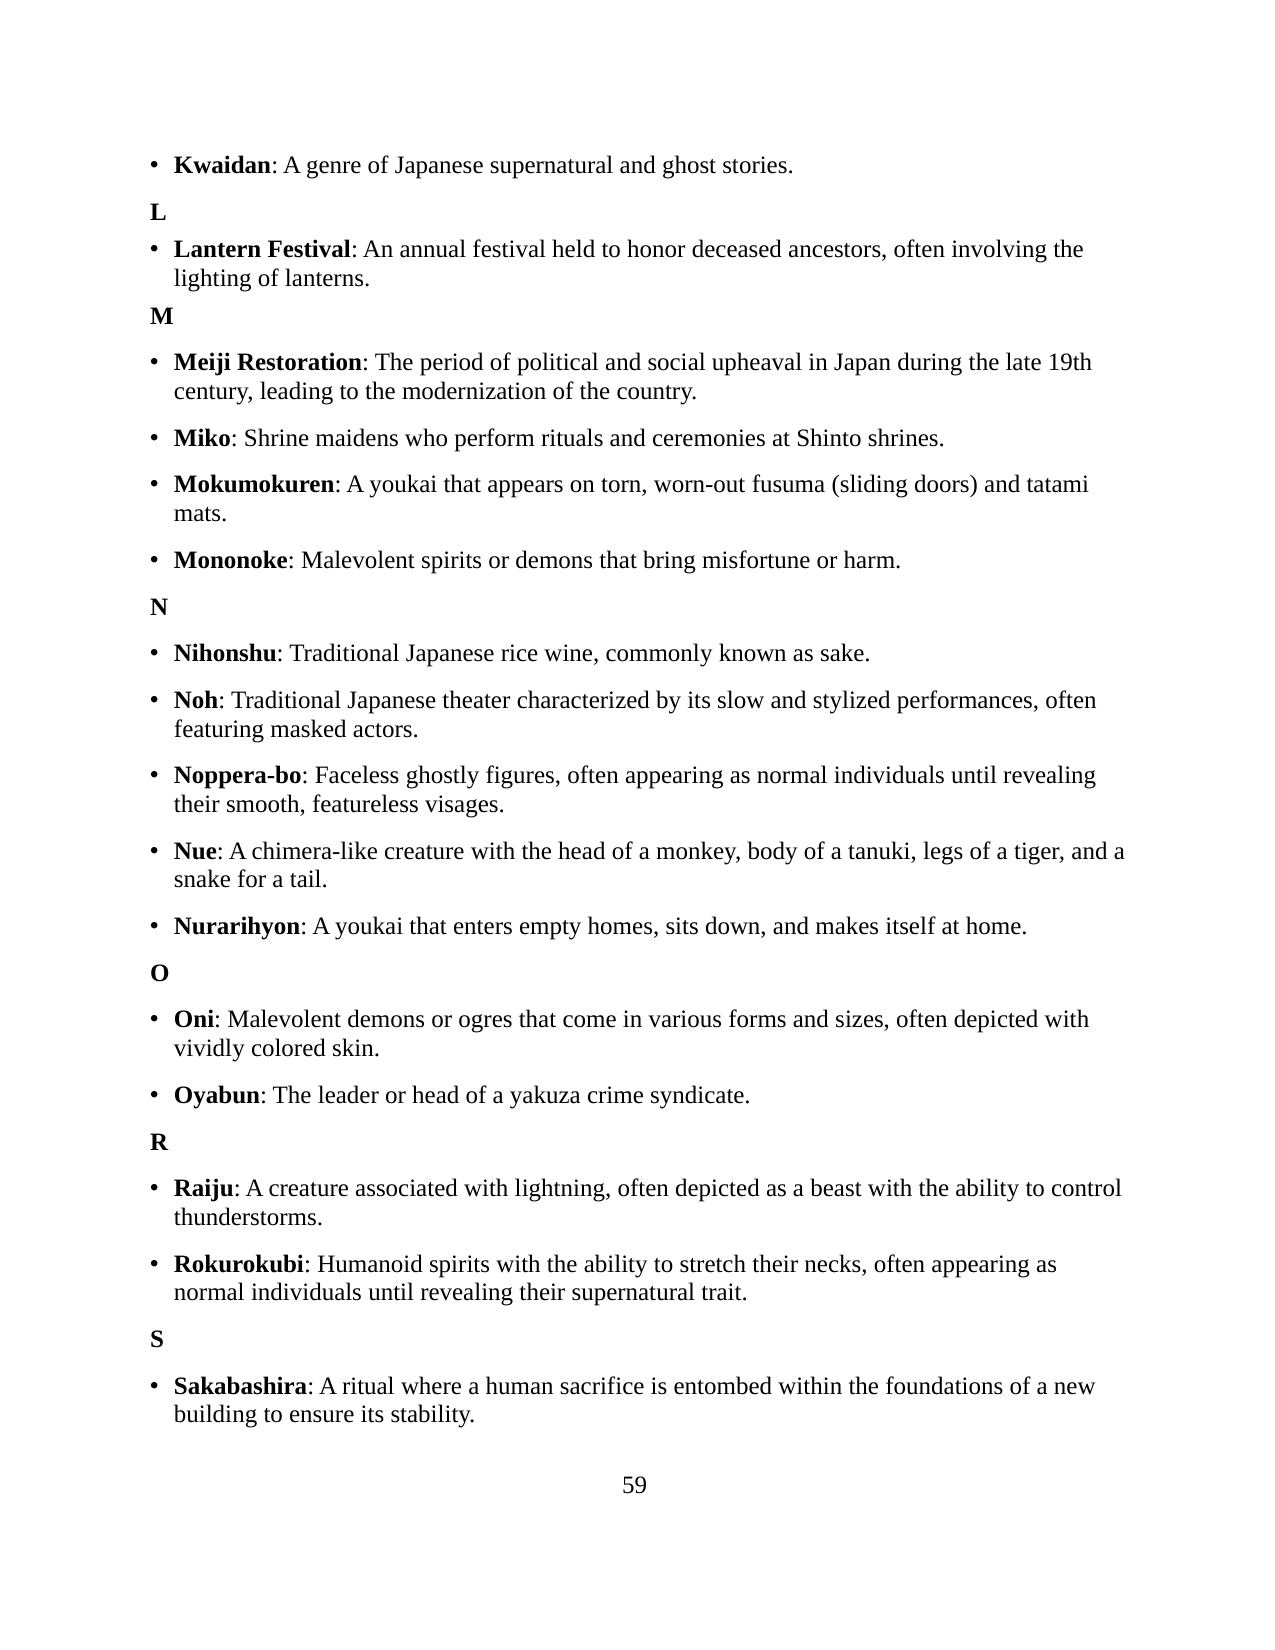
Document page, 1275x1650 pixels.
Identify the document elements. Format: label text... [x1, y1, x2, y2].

list Oyabun: The leader or head of a yakuza crime syndicate. [150, 1080, 1125, 1109]
list Rokurokubi: Humanoid spirits with the ability to stretch their necks, often appearing as normal individuals until revealing their supernatural trait. [150, 1249, 1125, 1306]
list Nurarihyon: A youkai that enters empty homes, sits down, and makes itself at home. [150, 911, 1125, 940]
list Noppera-bo: Faceless ghostly figures, often appearing as normal individuals until revealing their smooth, featureless visages. [150, 760, 1125, 818]
list Lantern Festival: An annual festival held to honor deceased ancestors, often involving the lighting of lanterns. [150, 234, 1125, 292]
list Raiju: A creature associated with lightning, often depicted as a beast with the ability to control thunderstorms. [150, 1173, 1125, 1231]
text S [150, 1324, 1125, 1353]
list Noh: Traditional Japanese theater characterized by its slow and stylized performances, often featuring masked actors. [150, 685, 1125, 742]
list Nue: A chimera-like creature with the head of a monkey, body of a tanuki, legs of a tiger, and a snake for a tail. [150, 836, 1125, 893]
text M [150, 301, 1125, 329]
text R [150, 1127, 1125, 1155]
text O [150, 958, 1125, 987]
list Nihonshu: Traditional Japanese rice wine, commonly known as sake. [150, 638, 1125, 667]
list Mokumokuren: A youkai that appears on torn, worn-out fusuma (sliding doors) and tatami mats. [150, 469, 1125, 527]
text N [150, 592, 1125, 620]
list Mononoke: Malevolent spirits or demons that bring misfortune or harm. [150, 545, 1125, 574]
list Meiji Restoration: The period of political and social upheaval in Japan during the late 19th century, leading to the modernization of the country. [150, 347, 1125, 405]
list Sakabashira: A ritual where a human sacrifice is entombed within the foundations of a new building to ensure its stability. [150, 1371, 1125, 1428]
list Oni: Malevolent demons or ogres that come in various forms and sizes, often depicted with vividly colored skin. [150, 1004, 1125, 1062]
list Miko: Shrine maidens who perform rituals and ceremonies at Shinto shrines. [150, 423, 1125, 452]
list Kwaidan: A genre of Japanese supernatural and ghost stories. [150, 150, 1125, 179]
text L [150, 197, 1125, 225]
